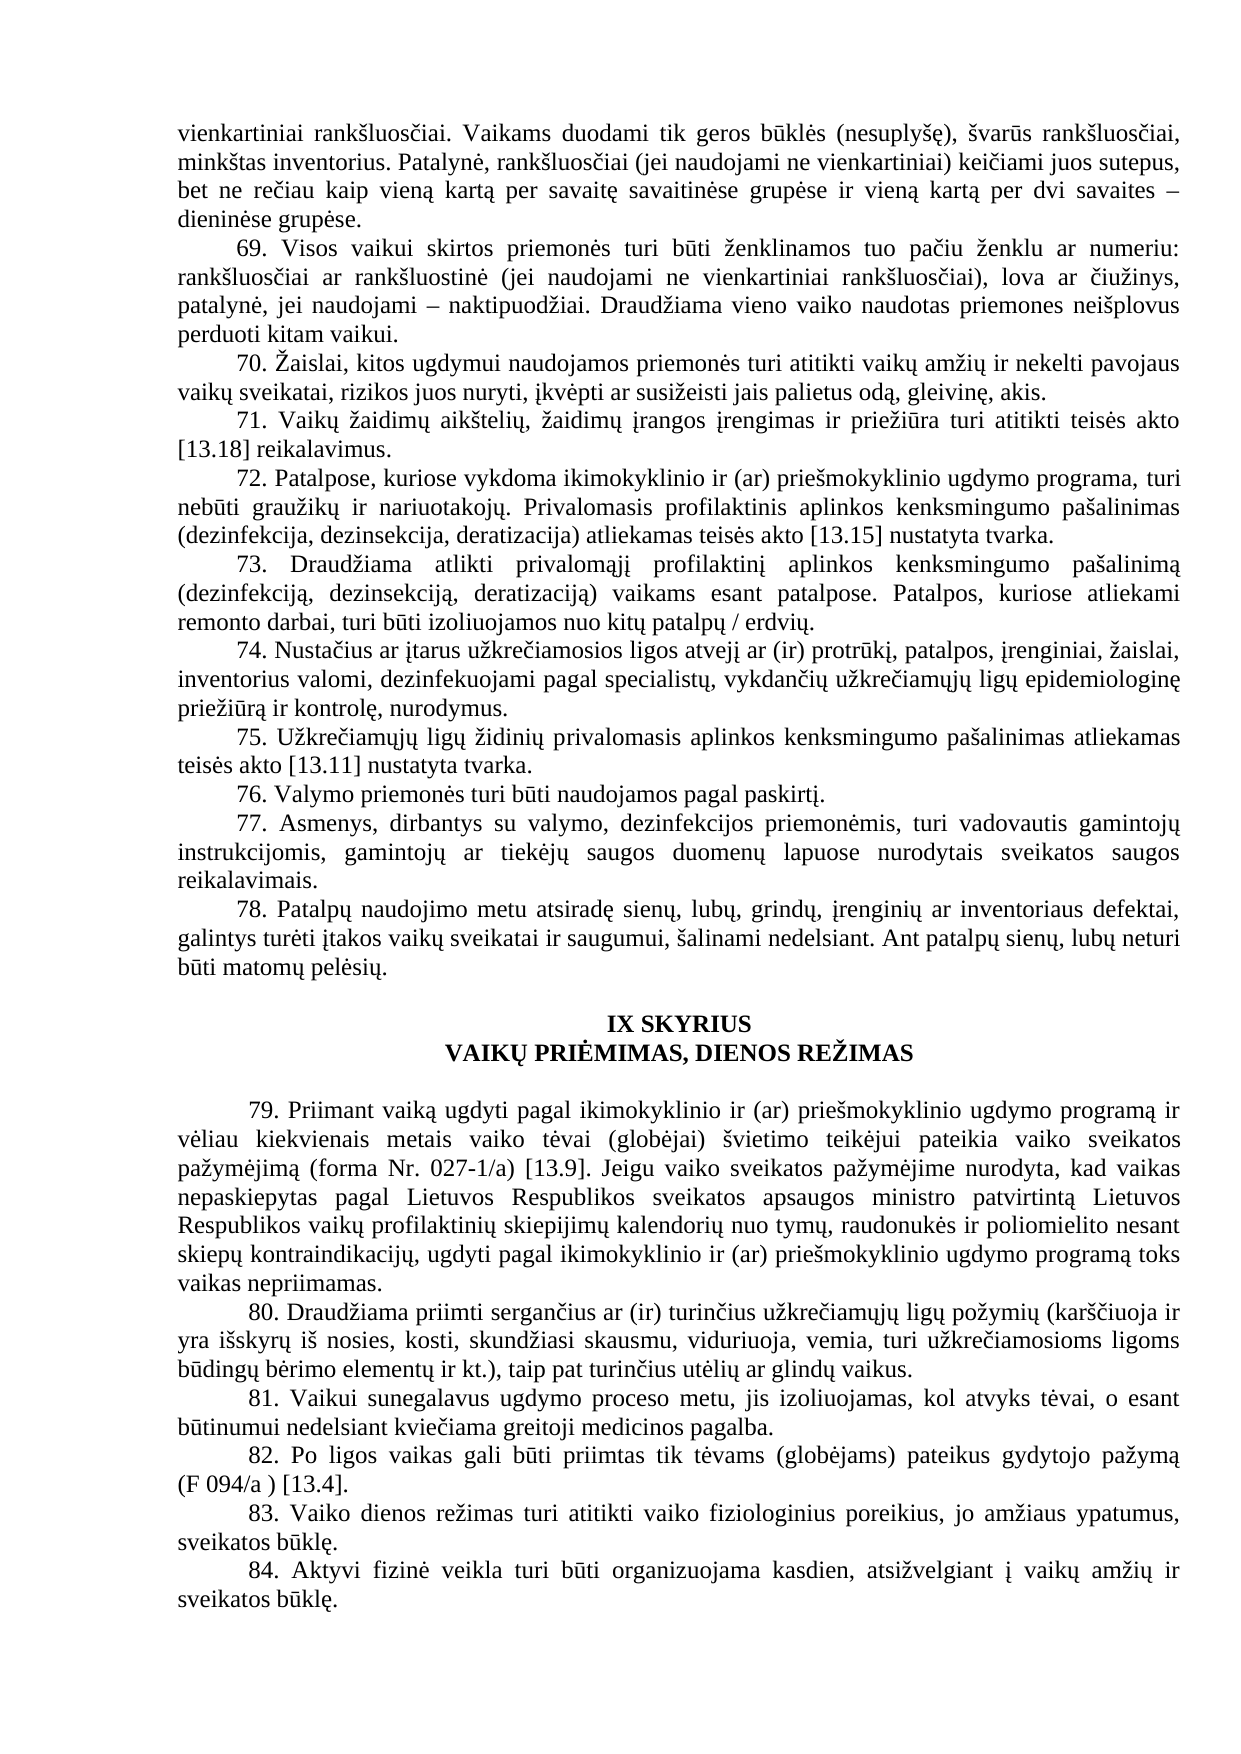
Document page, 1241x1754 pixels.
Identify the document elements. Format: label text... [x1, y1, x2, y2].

text 71. Vaikų žaidimų aikštelių, žaidimų įrangos įrengimas ir priežiūra turi atitikti teisės akto [13.18] reikalavimus. [177, 406, 1181, 463]
text 78. Patalpų naudojimo metu atsiradę sienų, lubų, grindų, įrenginių ar inventoriaus defektai, galintys turėti įtakos vaikų sveikatai ir saugumui, šalinami nedelsiant. Ant patalpų sienų, lubų neturi būti matomų pelėsių. [177, 894, 1181, 981]
text 72. Patalpose, kuriose vykdoma ikimokyklinio ir (ar) priešmokyklinio ugdymo programa, turi nebūti graužikų ir nariuotakojų. Privalomasis profilaktinis aplinkos kenksmingumo pašalinimas (dezinfekcija, dezinsekcija, deratizacija) atliekamas teisės akto [13.15] nustatyta tvarka. [177, 463, 1181, 549]
text 75. Užkrečiamųjų ligų židinių privalomasis aplinkos kenksmingumo pašalinimas atliekamas teisės akto [13.11] nustatyta tvarka. [177, 722, 1181, 779]
text 70. Žaislai, kitos ugdymui naudojamos priemonės turi atitikti vaikų amžių ir nekelti pavojaus vaikų sveikatai, rizikos juos nuryti, įkvėpti ar susižeisti jais palietus odą, gleivinę, akis. [177, 348, 1181, 406]
text 80. Draudžiama priimti sergančius ar (ir) turinčius užkrečiamųjų ligų požymių (karščiuoja ir yra išskyrų iš nosies, kosti, skundžiasi skausmu, viduriuoja, vemia, turi užkrečiamosioms ligoms būdingų bėrimo elementų ir kt.), taip pat turinčius utėlių ar glindų vaikus. [177, 1297, 1181, 1383]
text 82. Po ligos vaikas gali būti priimtas tik tėvams (globėjams) pateikus gydytojo pažymą (F 094/a ) [13.4]. [177, 1441, 1181, 1498]
text IX SKYRIUS [177, 1009, 1181, 1038]
text 77. Asmenys, dirbantys su valymo, dezinfekcijos priemonėmis, turi vadovautis gamintojų instrukcijomis, gamintojų ar tiekėjų saugos duomenų lapuose nurodytais sveikatos saugos reikalavimais. [177, 808, 1181, 894]
text 73. Draudžiama atlikti privalomąjį profilaktinį aplinkos kenksmingumo pašalinimą (dezinfekciją, dezinsekciją, deratizaciją) vaikams esant patalpose. Patalpos, kuriose atliekami remonto darbai, turi būti izoliuojamos nuo kitų patalpų / erdvių. [177, 549, 1181, 636]
text 76. Valymo priemonės turi būti naudojamos pagal paskirtį. [177, 779, 1181, 808]
text vienkartiniai rankšluosčiai. Vaikams duodami tik geros būklės (nesuplyšę), švarūs rankšluosčiai, minkštas inventorius. Patalynė, rankšluosčiai (jei naudojami ne vienkartiniai) keičiami juos sutepus, bet ne rečiau kaip vieną kartą per savaitę savaitinėse grupėse ir vieną kartą per dvi savaites – dieninėse grupėse. [177, 118, 1181, 233]
text 79. Priimant vaiką ugdyti pagal ikimokyklinio ir (ar) priešmokyklinio ugdymo programą ir vėliau kiekvienais metais vaiko tėvai (globėjai) švietimo teikėjui pateikia vaiko sveikatos pažymėjimą (forma Nr. 027-1/a) [13.9]. Jeigu vaiko sveikatos pažymėjime nurodyta, kad vaikas nepaskiepytas pagal Lietuvos Respublikos sveikatos apsaugos ministro patvirtintą Lietuvos Respublikos vaikų profilaktinių skiepijimų kalendorių nuo tymų, raudonukės ir poliomielito nesant skiepų kontraindikacijų, ugdyti pagal ikimokyklinio ir (ar) priešmokyklinio ugdymo programą toks vaikas nepriimamas. [177, 1096, 1181, 1297]
text VAIKŲ PRIĖMIMAS, DIENOS REŽIMAS [177, 1038, 1181, 1067]
text 69. Visos vaikui skirtos priemonės turi būti ženklinamos tuo pačiu ženklu ar numeriu: rankšluosčiai ar rankšluostinė (jei naudojami ne vienkartiniai rankšluosčiai), lova ar čiužinys, patalynė, jei naudojami – naktipuodžiai. Draudžiama vieno vaiko naudotas priemones neišplovus perduoti kitam vaikui. [177, 233, 1181, 348]
text 84. Aktyvi fizinė veikla turi būti organizuojama kasdien, atsižvelgiant į vaikų amžių ir sveikatos būklę. [177, 1556, 1181, 1613]
text 83. Vaiko dienos režimas turi atitikti vaiko fiziologinius poreikius, jo amžiaus ypatumus, sveikatos būklę. [177, 1498, 1181, 1556]
text 74. Nustačius ar įtarus užkrečiamosios ligos atvejį ar (ir) protrūkį, patalpos, įrenginiai, žaislai, inventorius valomi, dezinfekuojami pagal specialistų, vykdančių užkrečiamųjų ligų epidemiologinę priežiūrą ir kontrolę, nurodymus. [177, 636, 1181, 722]
text 81. Vaikui sunegalavus ugdymo proceso metu, jis izoliuojamas, kol atvyks tėvai, o esant būtinumui nedelsiant kviečiama greitoji medicinos pagalba. [177, 1383, 1181, 1441]
